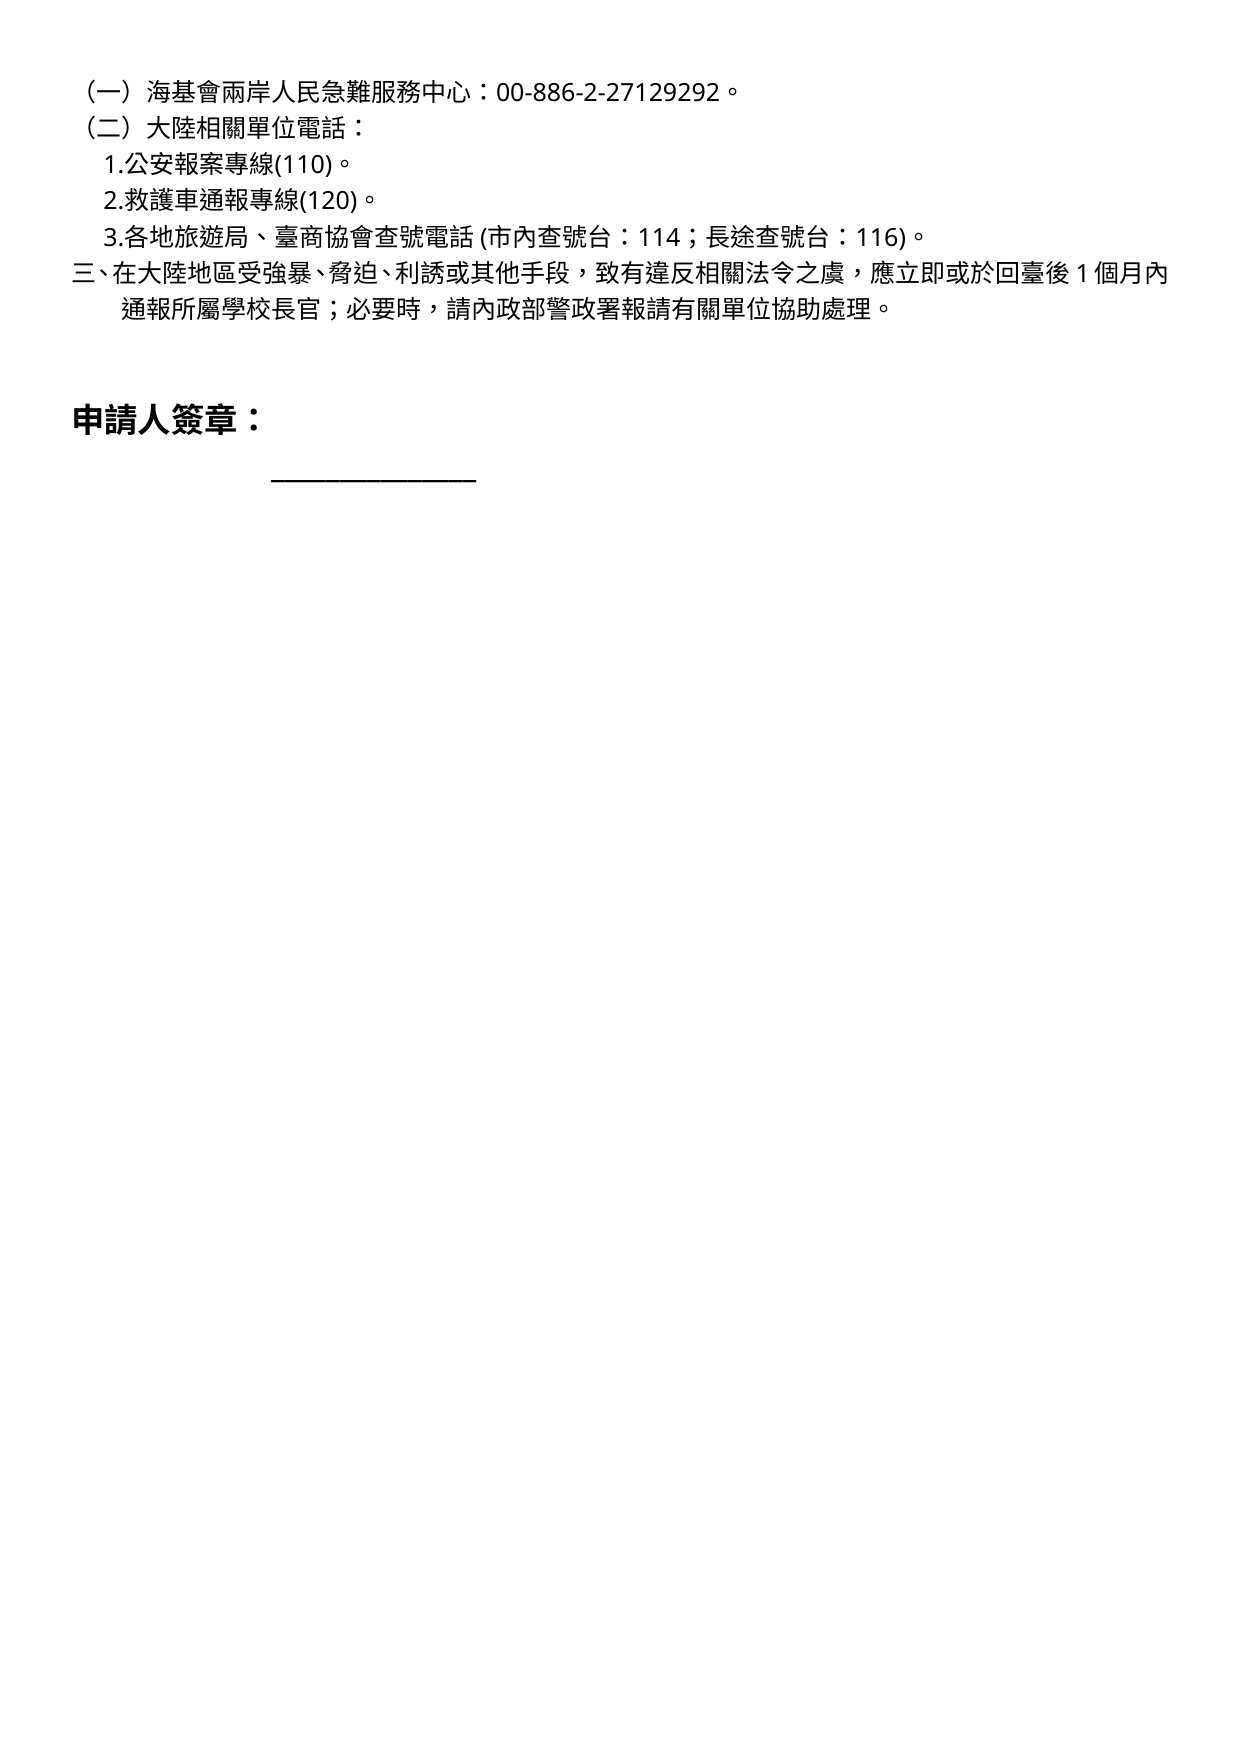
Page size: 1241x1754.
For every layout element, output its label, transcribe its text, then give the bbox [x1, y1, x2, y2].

text 2.救護車通報專線(120)。 [71, 181, 1185, 217]
text 3.各地旅遊局、臺商協會查號電話 (市內查號台：114；長途查號台：116)。 [71, 217, 1169, 253]
text 三、在大陸地區受強暴、脅迫、利誘或其他手段，致有違反相關法令之虞，應立即或於回臺後1個月內通報所屬學校長官；必要時，請內政部警政署報請有關單位協助處理。 [71, 253, 1169, 326]
text _______________ [71, 442, 1169, 487]
text 申請人簽章： [71, 394, 1169, 442]
text （一）海基會兩岸人民急難服務中心：00-886-2-27129292。 [71, 72, 1185, 108]
text 1.公安報案專線(110)。 [71, 144, 1185, 181]
text （二）大陸相關單位電話： [71, 108, 1185, 144]
